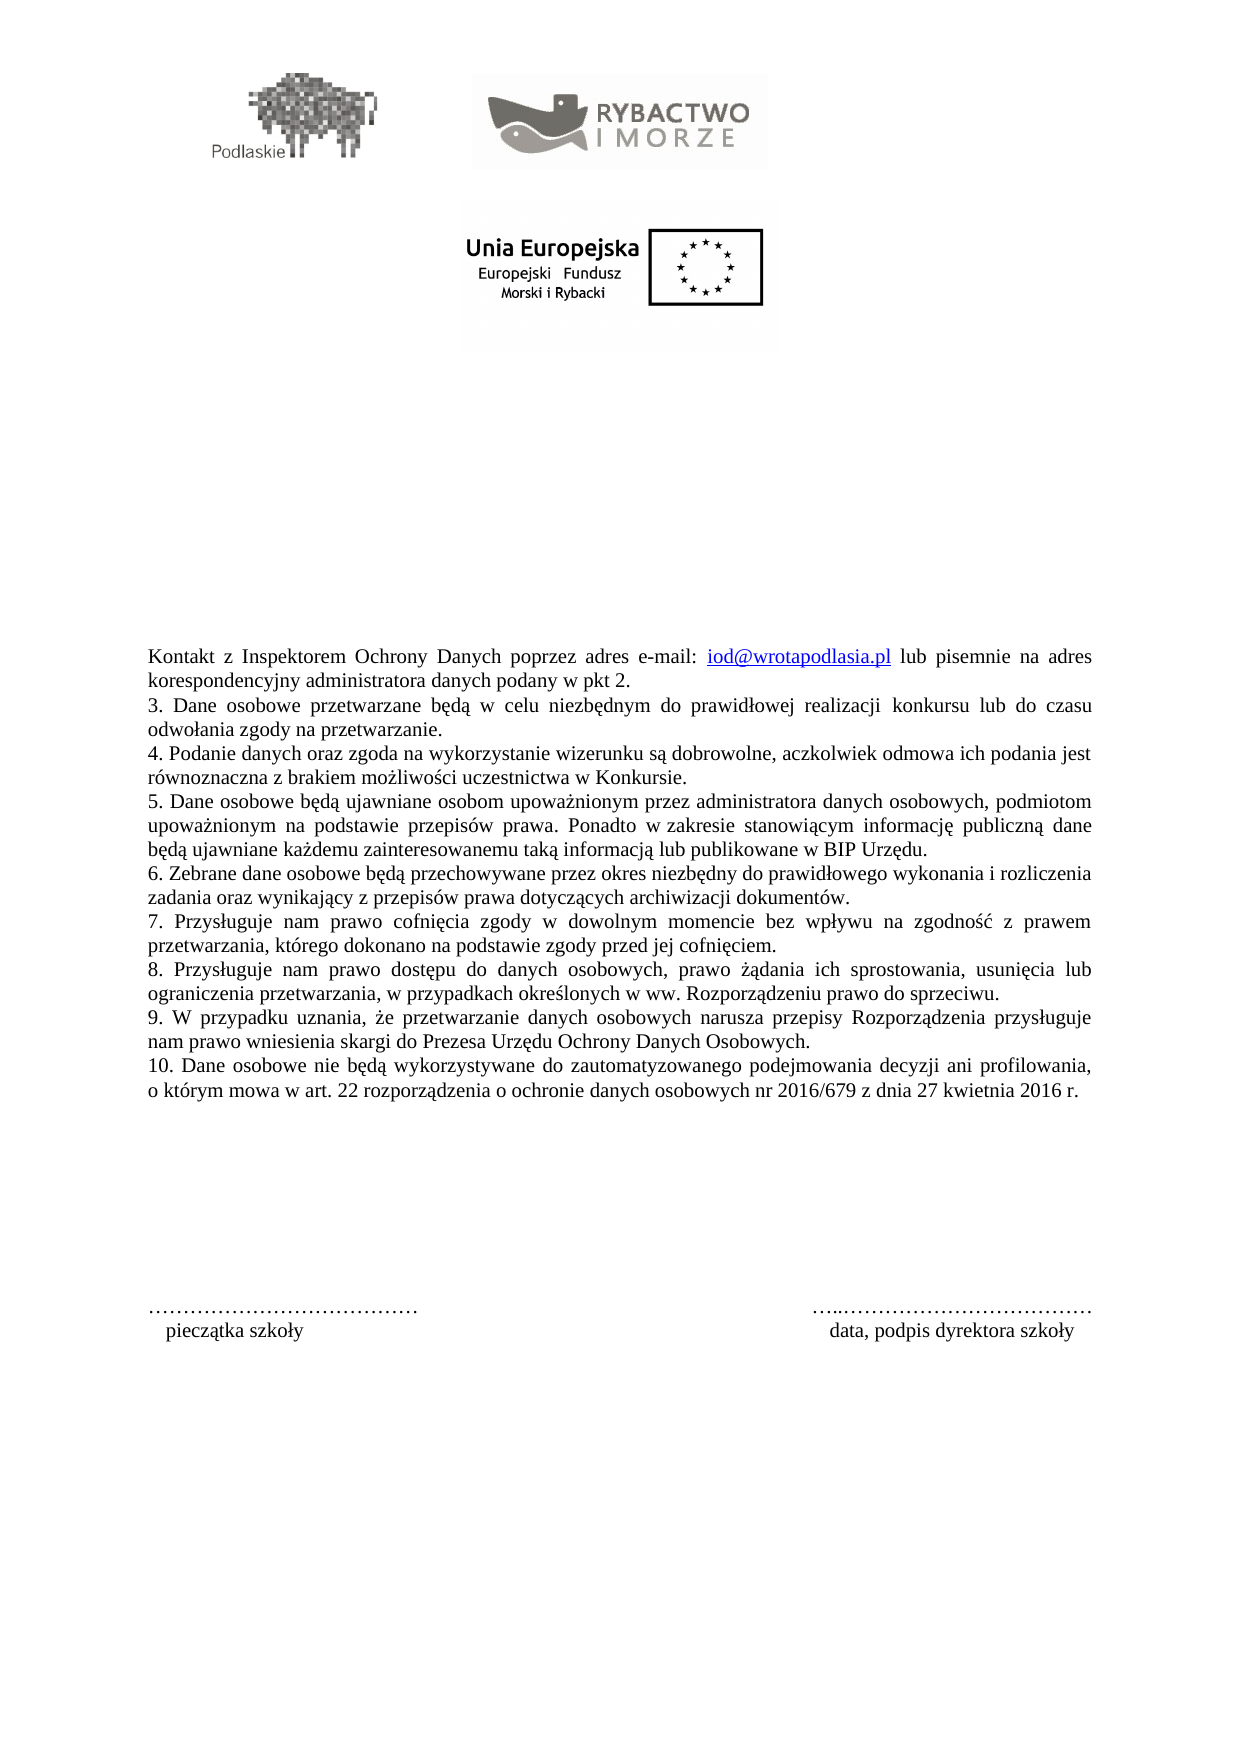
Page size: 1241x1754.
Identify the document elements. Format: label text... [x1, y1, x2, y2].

text pieczątka szkoły data, podpis dyrektora szkoły [148, 1318, 1093, 1342]
text ………………………………… …..……………………………… [148, 1294, 1093, 1318]
picture [461, 194, 779, 354]
text 9. W przypadku uznania, że przetwarzanie danych osobowych narusza przepisy Rozporządzenia przysługuje nam prawo wniesienia skargi do Prezesa Urzędu Ochrony Danych Osobowych. [148, 1005, 1093, 1053]
text 6. Zebrane dane osobowe będą przechowywane przez okres niezbędny do prawidłowego wykonania i rozliczenia zadania oraz wynikający z przepisów prawa dotyczących archiwizacji dokumentów. [148, 861, 1093, 909]
text 7. Przysługuje nam prawo cofnięcia zgody w dowolnym momencie bez wpływu na zgodność z prawem przetwarzania, którego dokonano na podstawie zgody przed jej cofnięciem. [148, 909, 1093, 957]
text 8. Przysługuje nam prawo dostępu do danych osobowych, prawo żądania ich sprostowania, usunięcia lub ograniczenia przetwarzania, w przypadkach określonych w ww. Rozporządzeniu prawo do sprzeciwu. [148, 957, 1093, 1005]
text 4. Podanie danych oraz zgoda na wykorzystanie wizerunku są dobrowolne, aczkolwiek odmowa ich podania jest równoznaczna z brakiem możliwości uczestnictwa w Konkursie. [148, 741, 1093, 789]
text 3. Dane osobowe przetwarzane będą w celu niezbędnym do prawidłowej realizacji konkursu lub do czasu odwołania zgody na przetwarzanie. [148, 692, 1093, 741]
picture [212, 73, 378, 158]
text Kontakt z Inspektorem Ochrony Danych poprzez adres e-mail: iod@wrotapodlasia.pl lub pisemnie na adres korespondencyjny administratora danych podany w pkt 2. [148, 644, 1093, 692]
picture [471, 73, 769, 170]
text 5. Dane osobowe będą ujawniane osobom upoważnionym przez administratora danych osobowych, podmiotom upoważnionym na podstawie przepisów prawa. Ponadto w zakresie stanowiącym informację publiczną dane będą ujawniane każdemu zainteresowanemu taką informacją lub publikowane w BIP Urzędu. [148, 789, 1093, 861]
text 10. Dane osobowe nie będą wykorzystywane do zautomatyzowanego podejmowania decyzji ani profilowania, o którym mowa w art. 22 rozporządzenia o ochronie danych osobowych nr 2016/679 z dnia 27 kwietnia 2016 r. [148, 1053, 1093, 1102]
